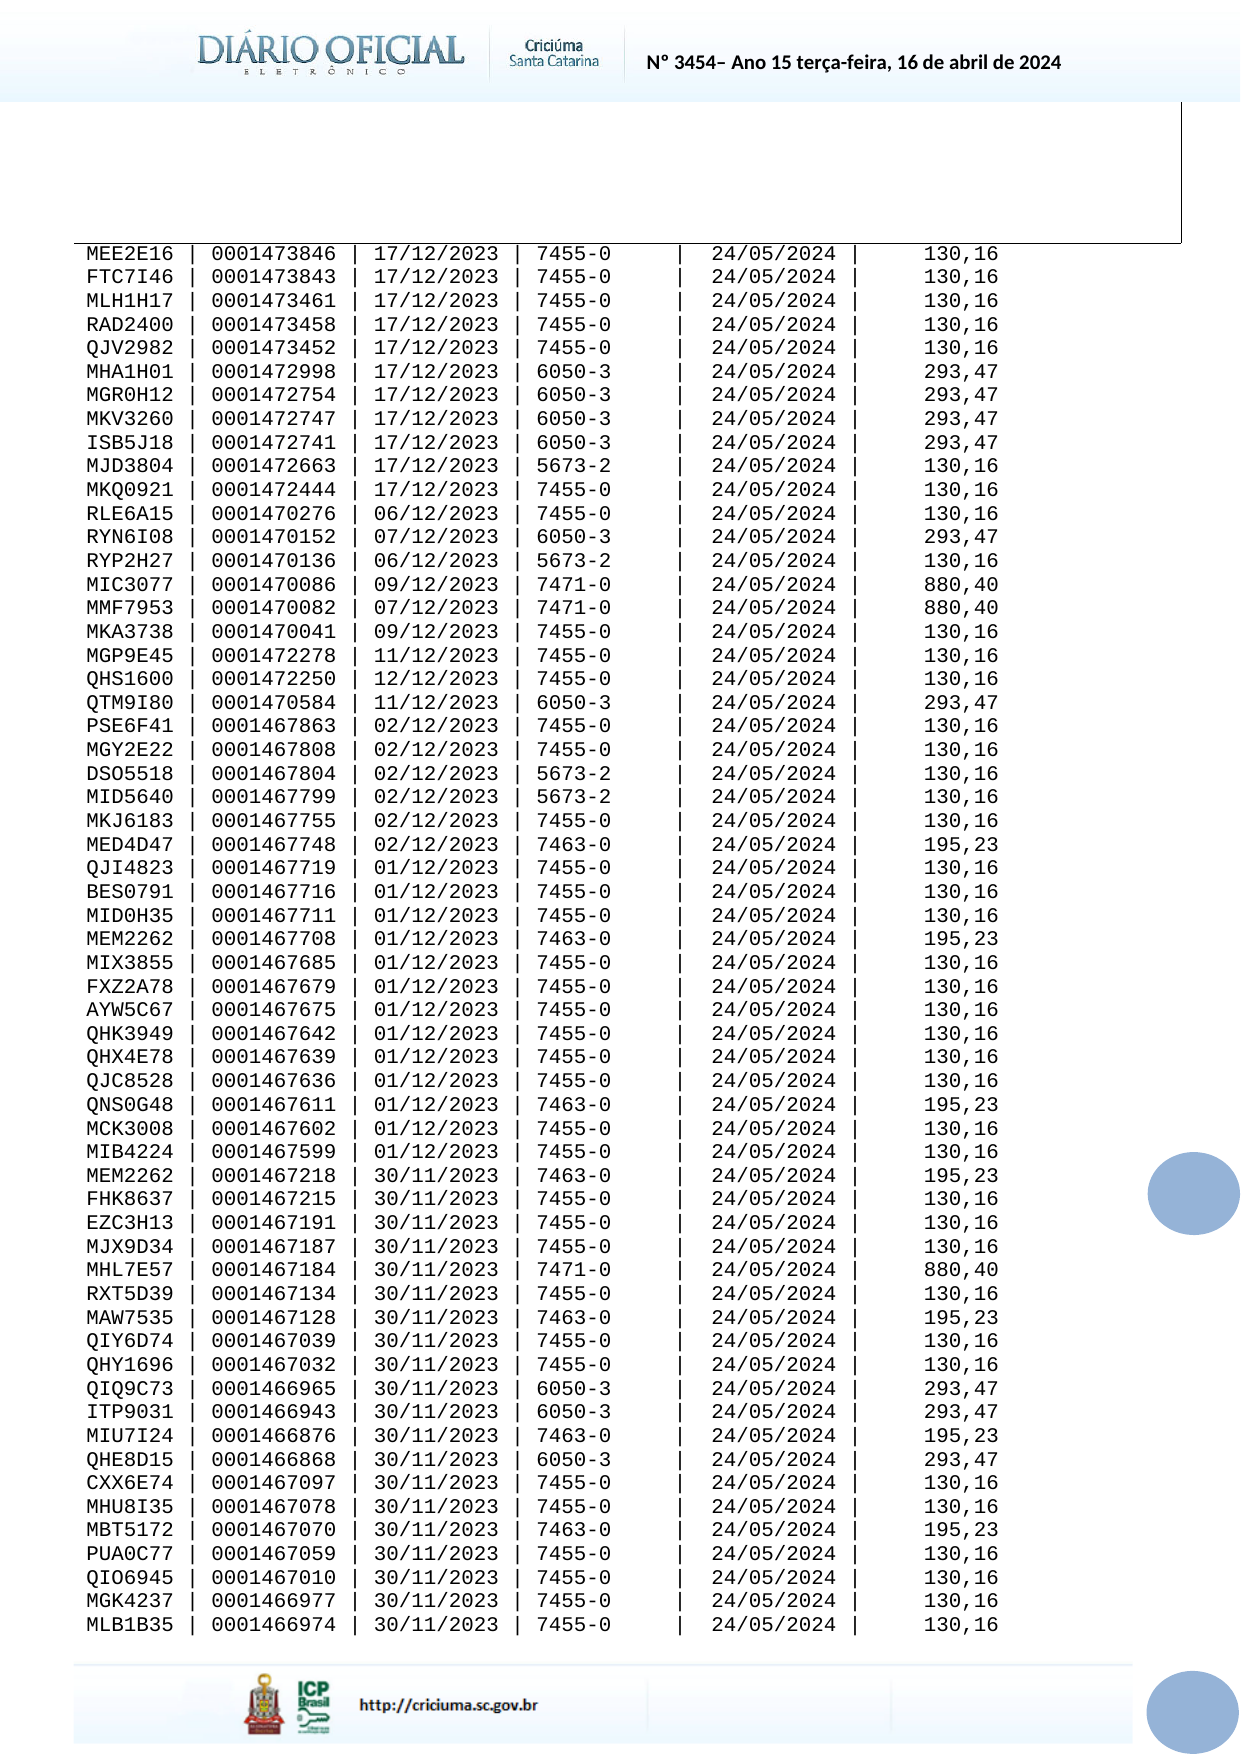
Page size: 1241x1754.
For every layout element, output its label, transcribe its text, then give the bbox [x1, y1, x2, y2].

text MID0H35 | 0001467711 | 01/12/2023 | 7455-0 | 24/05/2024 | 130,16 [74, 905, 1181, 928]
text MKA3738 | 0001470041 | 09/12/2023 | 7455-0 | 24/05/2024 | 130,16 [74, 621, 1181, 644]
text MCK3008 | 0001467602 | 01/12/2023 | 7455-0 | 24/05/2024 | 130,16 [74, 1117, 1181, 1141]
text ISB5J18 | 0001472741 | 17/12/2023 | 6050-3 | 24/05/2024 | 293,47 [74, 432, 1181, 455]
text MIC3077 | 0001470086 | 09/12/2023 | 7471-0 | 24/05/2024 | 880,40 [74, 574, 1181, 597]
text QHK3949 | 0001467642 | 01/12/2023 | 7455-0 | 24/05/2024 | 130,16 [74, 1023, 1181, 1047]
text FHK8637 | 0001467215 | 30/11/2023 | 7455-0 | 24/05/2024 | 130,16 [74, 1188, 1152, 1212]
text MGR0H12 | 0001472754 | 17/12/2023 | 6050-3 | 24/05/2024 | 293,47 [74, 384, 1181, 408]
text MAW7535 | 0001467128 | 30/11/2023 | 7463-0 | 24/05/2024 | 195,23 [74, 1307, 1181, 1330]
text QHS1600 | 0001472250 | 12/12/2023 | 7455-0 | 24/05/2024 | 130,16 [74, 668, 1181, 692]
text MGP9E45 | 0001472278 | 11/12/2023 | 7455-0 | 24/05/2024 | 130,16 [74, 644, 1181, 668]
text MGK4237 | 0001466977 | 30/11/2023 | 7455-0 | 24/05/2024 | 130,16 [74, 1590, 1181, 1614]
text FXZ2A78 | 0001467679 | 01/12/2023 | 7455-0 | 24/05/2024 | 130,16 [74, 976, 1181, 999]
text PUA0C77 | 0001467059 | 30/11/2023 | 7455-0 | 24/05/2024 | 130,16 [74, 1543, 1181, 1567]
text MKQ0921 | 0001472444 | 17/12/2023 | 7455-0 | 24/05/2024 | 130,16 [74, 479, 1181, 503]
text MEM2262 | 0001467708 | 01/12/2023 | 7463-0 | 24/05/2024 | 195,23 [74, 928, 1181, 952]
text RLE6A15 | 0001470276 | 06/12/2023 | 7455-0 | 24/05/2024 | 130,16 [74, 503, 1181, 526]
text QNS0G48 | 0001467611 | 01/12/2023 | 7463-0 | 24/05/2024 | 195,23 [74, 1094, 1181, 1117]
text EZC3H13 | 0001467191 | 30/11/2023 | 7455-0 | 24/05/2024 | 130,16 [74, 1212, 1181, 1236]
text DSO5518 | 0001467804 | 02/12/2023 | 5673-2 | 24/05/2024 | 130,16 [74, 763, 1181, 786]
text MMF7953 | 0001470082 | 07/12/2023 | 7471-0 | 24/05/2024 | 880,40 [74, 597, 1181, 621]
text MEM2262 | 0001467218 | 30/11/2023 | 7463-0 | 24/05/2024 | 195,23 [74, 1165, 1159, 1188]
text CXX6E74 | 0001467097 | 30/11/2023 | 7455-0 | 24/05/2024 | 130,16 [74, 1472, 1181, 1496]
text RAD2400 | 0001473458 | 17/12/2023 | 7455-0 | 24/05/2024 | 130,16 [74, 313, 1181, 337]
text QIO6945 | 0001467010 | 30/11/2023 | 7455-0 | 24/05/2024 | 130,16 [74, 1567, 1181, 1590]
text MJD3804 | 0001472663 | 17/12/2023 | 5673-2 | 24/05/2024 | 130,16 [74, 455, 1181, 479]
text QJC8528 | 0001467636 | 01/12/2023 | 7455-0 | 24/05/2024 | 130,16 [74, 1070, 1181, 1094]
text QJI4823 | 0001467719 | 01/12/2023 | 7455-0 | 24/05/2024 | 130,16 [74, 857, 1181, 881]
text MHL7E57 | 0001467184 | 30/11/2023 | 7471-0 | 24/05/2024 | 880,40 [74, 1259, 1181, 1283]
text QTM9I80 | 0001470584 | 11/12/2023 | 6050-3 | 24/05/2024 | 293,47 [74, 692, 1181, 716]
text MHU8I35 | 0001467078 | 30/11/2023 | 7455-0 | 24/05/2024 | 130,16 [74, 1496, 1181, 1519]
text MIX3855 | 0001467685 | 01/12/2023 | 7455-0 | 24/05/2024 | 130,16 [74, 952, 1181, 976]
text ITP9031 | 0001466943 | 30/11/2023 | 6050-3 | 24/05/2024 | 293,47 [74, 1401, 1181, 1425]
text QIY6D74 | 0001467039 | 30/11/2023 | 7455-0 | 24/05/2024 | 130,16 [74, 1330, 1181, 1354]
text QIQ9C73 | 0001466965 | 30/11/2023 | 6050-3 | 24/05/2024 | 293,47 [74, 1378, 1181, 1401]
text RYP2H27 | 0001470136 | 06/12/2023 | 5673-2 | 24/05/2024 | 130,16 [74, 550, 1181, 574]
text MIU7I24 | 0001466876 | 30/11/2023 | 7463-0 | 24/05/2024 | 195,23 [74, 1425, 1181, 1448]
text MGY2E22 | 0001467808 | 02/12/2023 | 7455-0 | 24/05/2024 | 130,16 [74, 739, 1181, 763]
text BES0791 | 0001467716 | 01/12/2023 | 7455-0 | 24/05/2024 | 130,16 [74, 881, 1181, 905]
text MKV3260 | 0001472747 | 17/12/2023 | 6050-3 | 24/05/2024 | 293,47 [74, 408, 1181, 432]
text MID5640 | 0001467799 | 02/12/2023 | 5673-2 | 24/05/2024 | 130,16 [74, 786, 1181, 810]
text FTC7I46 | 0001473843 | 17/12/2023 | 7455-0 | 24/05/2024 | 130,16 [74, 266, 1181, 290]
text MIB4224 | 0001467599 | 01/12/2023 | 7455-0 | 24/05/2024 | 130,16 [74, 1141, 1181, 1165]
text MJX9D34 | 0001467187 | 30/11/2023 | 7455-0 | 24/05/2024 | 130,16 [74, 1236, 1181, 1259]
text QHE8D15 | 0001466868 | 30/11/2023 | 6050-3 | 24/05/2024 | 293,47 [74, 1448, 1181, 1472]
text QJV2982 | 0001473452 | 17/12/2023 | 7455-0 | 24/05/2024 | 130,16 [74, 337, 1181, 361]
text MEE2E16 | 0001473846 | 17/12/2023 | 7455-0 | 24/05/2024 | 130,16 [74, 243, 1181, 266]
text RXT5D39 | 0001467134 | 30/11/2023 | 7455-0 | 24/05/2024 | 130,16 [74, 1283, 1181, 1307]
text PSE6F41 | 0001467863 | 02/12/2023 | 7455-0 | 24/05/2024 | 130,16 [74, 716, 1181, 739]
text MKJ6183 | 0001467755 | 02/12/2023 | 7455-0 | 24/05/2024 | 130,16 [74, 810, 1181, 834]
text RYN6I08 | 0001470152 | 07/12/2023 | 6050-3 | 24/05/2024 | 293,47 [74, 526, 1181, 550]
text MBT5172 | 0001467070 | 30/11/2023 | 7463-0 | 24/05/2024 | 195,23 [74, 1519, 1181, 1543]
text AYW5C67 | 0001467675 | 01/12/2023 | 7455-0 | 24/05/2024 | 130,16 [74, 999, 1181, 1023]
text QHX4E78 | 0001467639 | 01/12/2023 | 7455-0 | 24/05/2024 | 130,16 [74, 1047, 1181, 1070]
text QHY1696 | 0001467032 | 30/11/2023 | 7455-0 | 24/05/2024 | 130,16 [74, 1354, 1181, 1378]
text MHA1H01 | 0001472998 | 17/12/2023 | 6050-3 | 24/05/2024 | 293,47 [74, 361, 1181, 384]
text MED4D47 | 0001467748 | 02/12/2023 | 7463-0 | 24/05/2024 | 195,23 [74, 834, 1181, 857]
text MLH1H17 | 0001473461 | 17/12/2023 | 7455-0 | 24/05/2024 | 130,16 [74, 290, 1181, 313]
text MLB1B35 | 0001466974 | 30/11/2023 | 7455-0 | 24/05/2024 | 130,16 [74, 1614, 1181, 1638]
